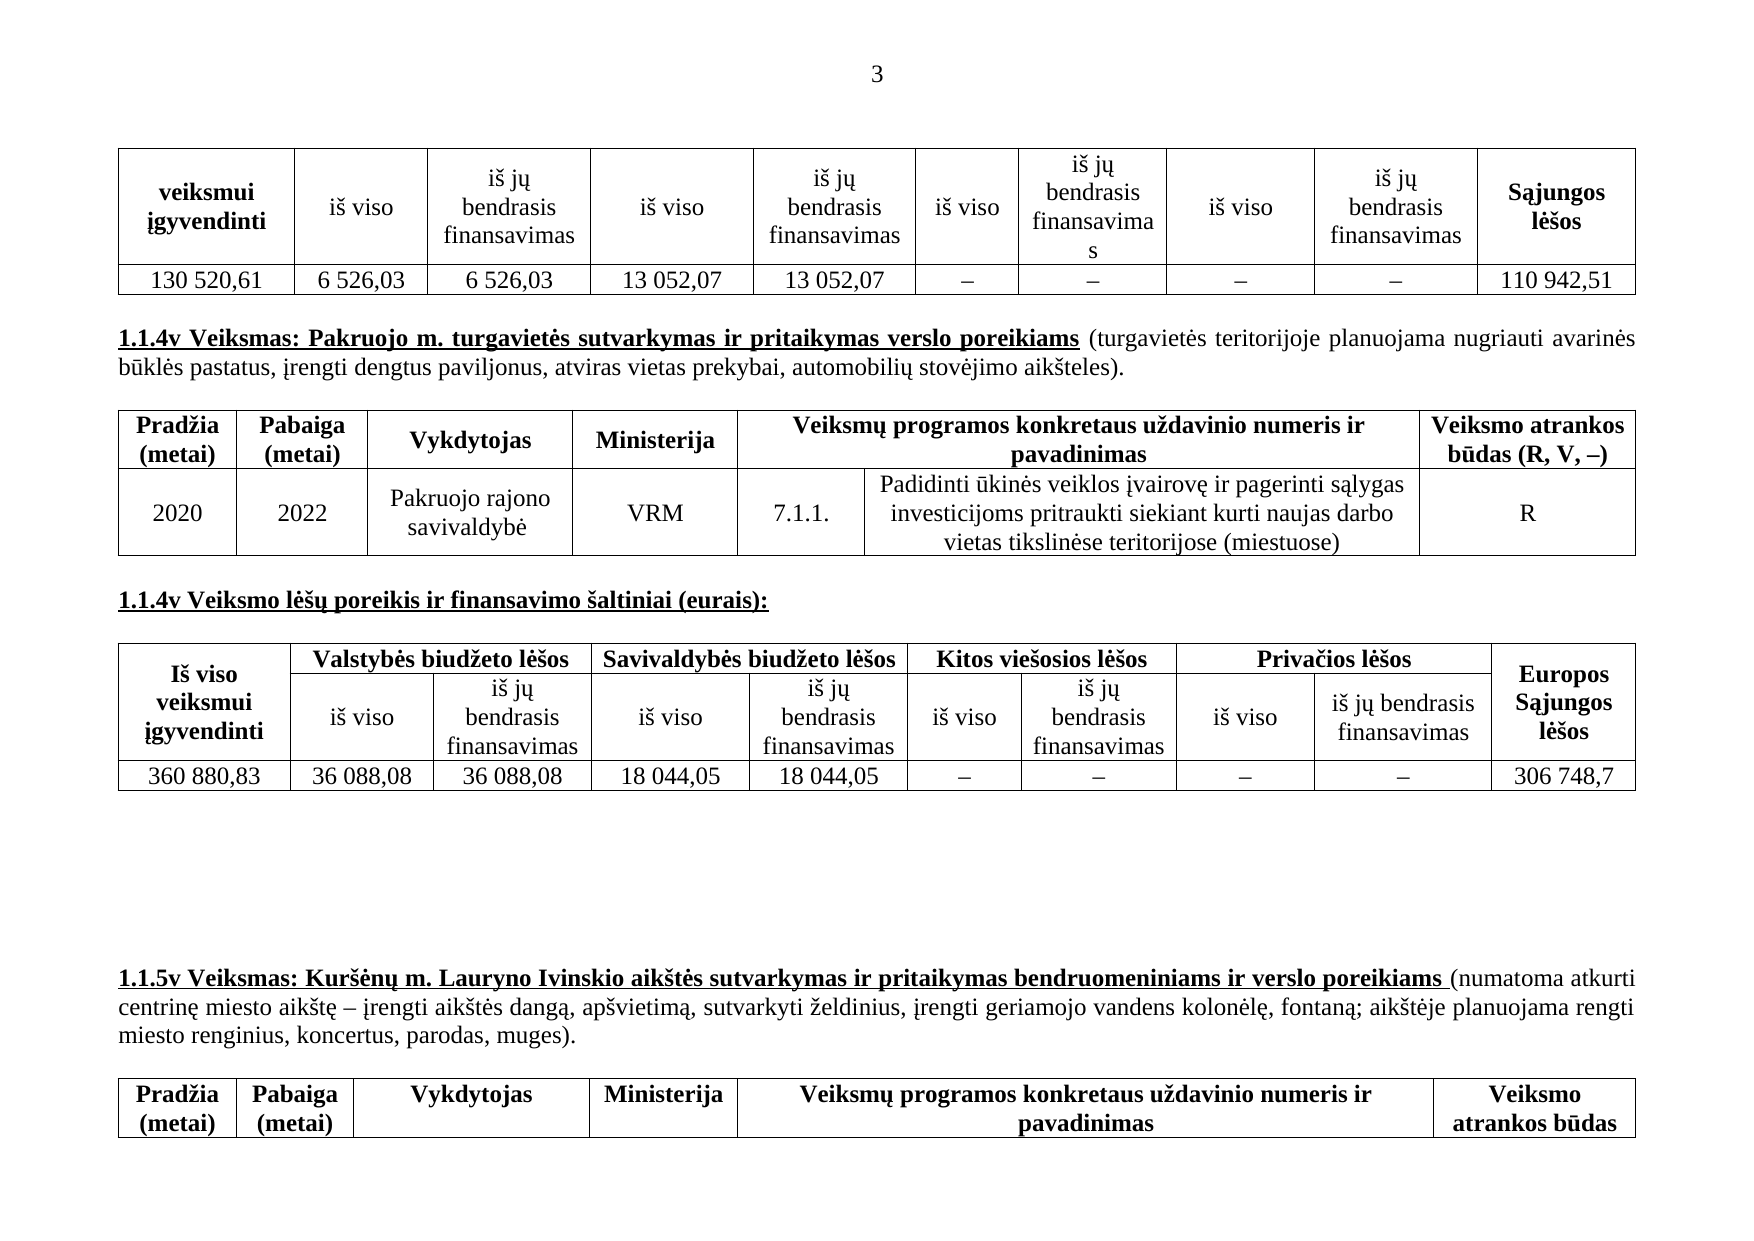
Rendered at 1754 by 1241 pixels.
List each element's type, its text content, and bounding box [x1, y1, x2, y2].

table_cell 130 520,61 [119, 265, 294, 293]
table_cell 18 044,05 [592, 761, 749, 789]
table_header Veiksmo atrankos būdas [1434, 1079, 1635, 1137]
table_header veiksmui įgyvendinti [119, 149, 294, 264]
table_cell iš jų bendrasis finansavimas [750, 674, 907, 760]
table_cell iš viso [291, 674, 433, 760]
table_cell iš viso [591, 149, 753, 264]
table_cell iš jų bendrasis finansavimas [1315, 674, 1491, 760]
table_cell R [1420, 469, 1635, 555]
table_cell – [1019, 265, 1166, 293]
table_cell – [1315, 265, 1477, 293]
table_cell 36 088,08 [291, 761, 433, 789]
table_cell 18 044,05 [750, 761, 907, 789]
table_header Savivaldybės biudžeto lėšos [592, 644, 907, 672]
text 1.1.4v Veiksmo lėšų poreikis ir finansavimo šaltiniai (eurais): [118, 585, 1636, 614]
table_cell Pakruojo rajono savivaldybė [368, 469, 572, 555]
table_header Kitos viešosios lėšos [908, 644, 1176, 672]
table_header Ministerija [573, 411, 737, 468]
table_header Sąjungos lėšos [1478, 149, 1635, 264]
table_cell – [1177, 761, 1314, 789]
text 1.1.4v Veiksmas: Pakruojo m. turgavietės sutvarkymas ir pritaikymas verslo poreikiams (turgavietės teritorijoje planuojama nugriauti avarinės būklės pastatus, įrengti dengtus paviljonus, atviras vietas prekybai, automobilių stovėjimo aikšteles). [118, 323, 1636, 381]
text 1.1.5v Veiksmas: Kuršėnų m. Lauryno Ivinskio aikštės sutvarkymas ir pritaikymas bendruomeniniams ir verslo poreikiams (numatoma atkurti centrinę miesto aikštę – įrengti aikštės dangą, apšvietimą, sutvarkyti želdinius, įrengti geriamojo vandens kolonėlę, fontaną; aikštėje planuojama rengti miesto renginius, koncertus, parodas, muges). [118, 963, 1636, 1049]
table_cell iš viso [295, 149, 427, 264]
table_cell 6 526,03 [295, 265, 427, 293]
table_cell 13 052,07 [591, 265, 753, 293]
table_header Ministerija [590, 1079, 737, 1137]
table_header Veiksmo atrankos būdas (R, V, –) [1420, 411, 1635, 468]
table_header Europos Sąjungos lėšos [1492, 644, 1635, 760]
table_cell – [1315, 761, 1491, 789]
table_header Valstybės biudžeto lėšos [291, 644, 591, 672]
table_cell 6 526,03 [428, 265, 590, 293]
table_header Pradžia (metai) [119, 411, 236, 468]
table_cell iš jų bendrasis finansavimas [428, 149, 590, 264]
table_header Veiksmų programos konkretaus uždavinio numeris ir pavadinimas [738, 411, 1419, 468]
table_cell Padidinti ūkinės veiklos įvairovę ir pagerinti sąlygas investicijoms pritraukti siekiant kurti naujas darbo vietas tikslinėse teritorijose (miestuose) [865, 469, 1419, 555]
table_header Privačios lėšos [1177, 644, 1491, 672]
table_cell – [1167, 265, 1314, 293]
table_cell iš viso [592, 674, 749, 760]
table_cell VRM [573, 469, 737, 555]
table_header Vykdytojas [354, 1079, 589, 1137]
table_cell – [1022, 761, 1176, 789]
table_header Veiksmų programos konkretaus uždavinio numeris ir pavadinimas [738, 1079, 1433, 1137]
table_cell 306 748,7 [1492, 761, 1635, 789]
table_cell 36 088,08 [434, 761, 591, 789]
table_header Pabaiga (metai) [237, 411, 367, 468]
table_header Vykdytojas [368, 411, 572, 468]
table_cell iš jų bendrasis finansavimas [1022, 674, 1176, 760]
table_cell – [908, 761, 1021, 789]
table_cell iš jų bendrasis finansavimas [1315, 149, 1477, 264]
table_cell iš jų bendrasis finansavimas [1019, 149, 1166, 264]
table_cell 110 942,51 [1478, 265, 1635, 293]
table_header Pabaiga (metai) [237, 1079, 353, 1137]
table_cell – [916, 265, 1018, 293]
table_cell iš viso [1167, 149, 1314, 264]
table_cell 7.1.1. [738, 469, 864, 555]
table_cell iš jų bendrasis finansavimas [434, 674, 591, 760]
table_cell iš viso [916, 149, 1018, 264]
table_cell iš viso [1177, 674, 1314, 760]
table_header Iš viso veiksmui įgyvendinti [119, 644, 290, 760]
table_header Pradžia (metai) [119, 1079, 236, 1137]
table_cell 2020 [119, 469, 236, 555]
table_cell iš jų bendrasis finansavimas [754, 149, 915, 264]
table_cell 360 880,83 [119, 761, 290, 789]
table_cell 2022 [237, 469, 367, 555]
table_cell iš viso [908, 674, 1021, 760]
table_cell 13 052,07 [754, 265, 915, 293]
